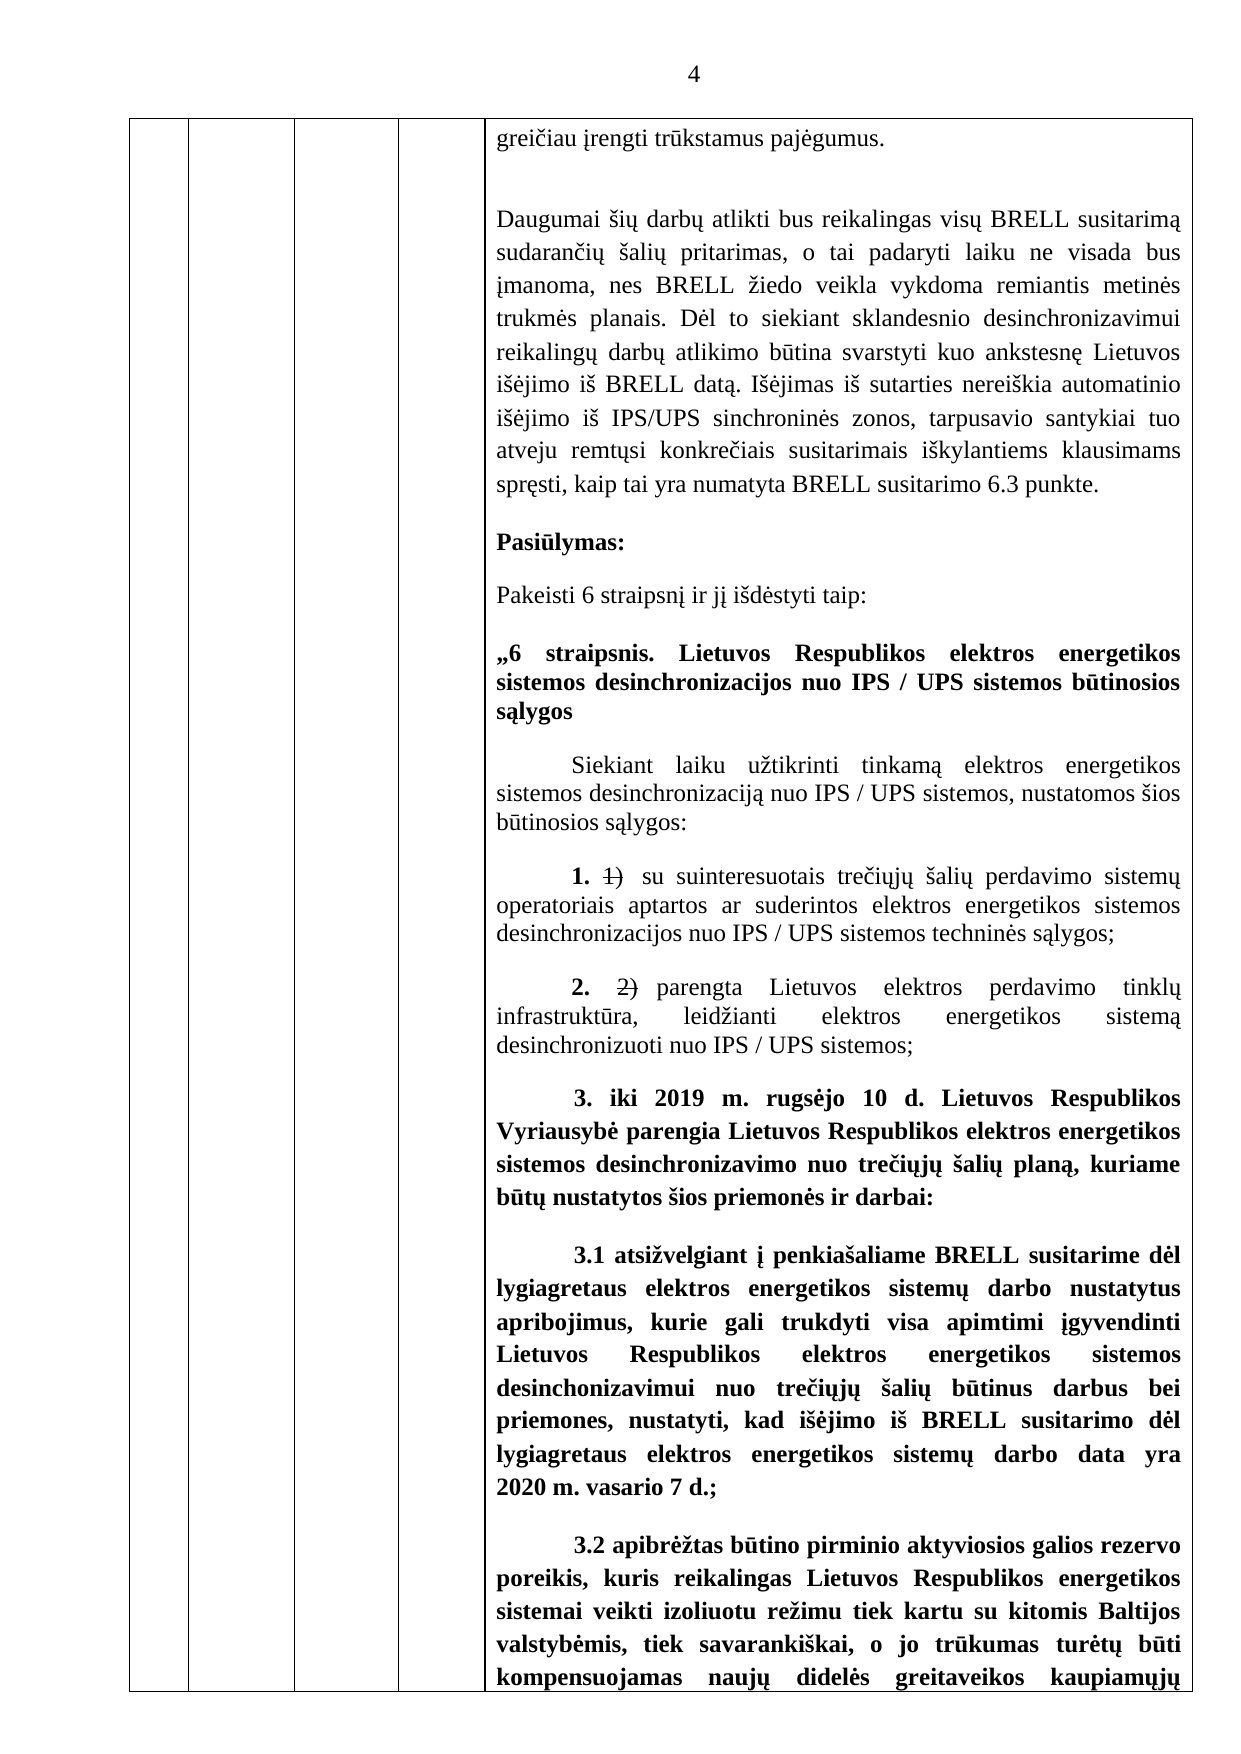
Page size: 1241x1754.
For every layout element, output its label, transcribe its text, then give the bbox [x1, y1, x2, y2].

table_cell [130, 119, 188, 1691]
table_cell greičiau įrengti trūkstamus pajėgumus. Daugumai šių darbų atlikti bus reikalingas visų BRELL susitarimą sudarančių šalių pritarimas, o tai padaryti laiku ne visada bus įmanoma, nes BRELL žiedo veikla vykdoma remiantis metinės trukmės planais. Dėl to siekiant sklandesnio desinchronizavimui reikalingų darbų atlikimo būtina svarstyti kuo ankstesnę Lietuvos išėjimo iš BRELL datą. Išėjimas iš sutarties nereiškia automatinio išėjimo iš IPS/UPS sinchroninės zonos, tarpusavio santykiai tuo atveju remtųsi konkrečiais susitarimais iškylantiems klausimams spręsti, kaip tai yra numatyta BRELL susitarimo 6.3 punkte. Pasiūlymas: Pakeisti 6 straipsnį ir jį išdėstyti taip: „6 straipsnis. Lietuvos Respublikos elektros energetikos sistemos desinchronizacijos nuo IPS / UPS sistemos būtinosios sąlygos Siekiant laiku užtikrinti tinkamą elektros energetikos sistemos desinchronizaciją nuo IPS / UPS sistemos, nustatomos šios būtinosios sąlygos: 1. 1) su suinteresuotais trečiųjų šalių perdavimo sistemų operatoriais aptartos ar suderintos elektros energetikos sistemos desinchronizacijos nuo IPS / UPS sistemos techninės sąlygos; 2. 2) parengta Lietuvos elektros perdavimo tinklų infrastruktūra, leidžianti elektros energetikos sistemą desinchronizuoti nuo IPS / UPS sistemos; 3. iki 2019 m. rugsėjo 10 d. Lietuvos Respublikos Vyriausybė parengia Lietuvos Respublikos elektros energetikos sistemos desinchronizavimo nuo trečiųjų šalių planą, kuriame būtų nustatytos šios priemonės ir darbai: 3.1 atsižvelgiant į penkiašaliame BRELL susitarime dėl lygiagretaus elektros energetikos sistemų darbo nustatytus apribojimus, kurie gali trukdyti visa apimtimi įgyvendinti Lietuvos Respublikos elektros energetikos sistemos desinchonizavimui nuo trečiųjų šalių būtinus darbus bei priemones, nustatyti, kad išėjimo iš BRELL susitarimo dėl lygiagretaus elektros energetikos sistemų darbo data yra 2020 m. vasario 7 d.; 3.2 apibrėžtas būtino pirminio aktyviosios galios rezervo poreikis, kuris reikalingas Lietuvos Respublikos energetikos sistemai veikti izoliuotu režimu tiek kartu su kitomis Baltijos valstybėmis, tiek savarankiškai, o jo trūkumas turėtų būti kompensuojamas naujų didelės greitaveikos kaupiamųjų [486, 119, 1192, 1691]
table_cell [295, 119, 398, 1691]
table_cell [399, 119, 484, 1691]
table_cell [189, 119, 294, 1691]
